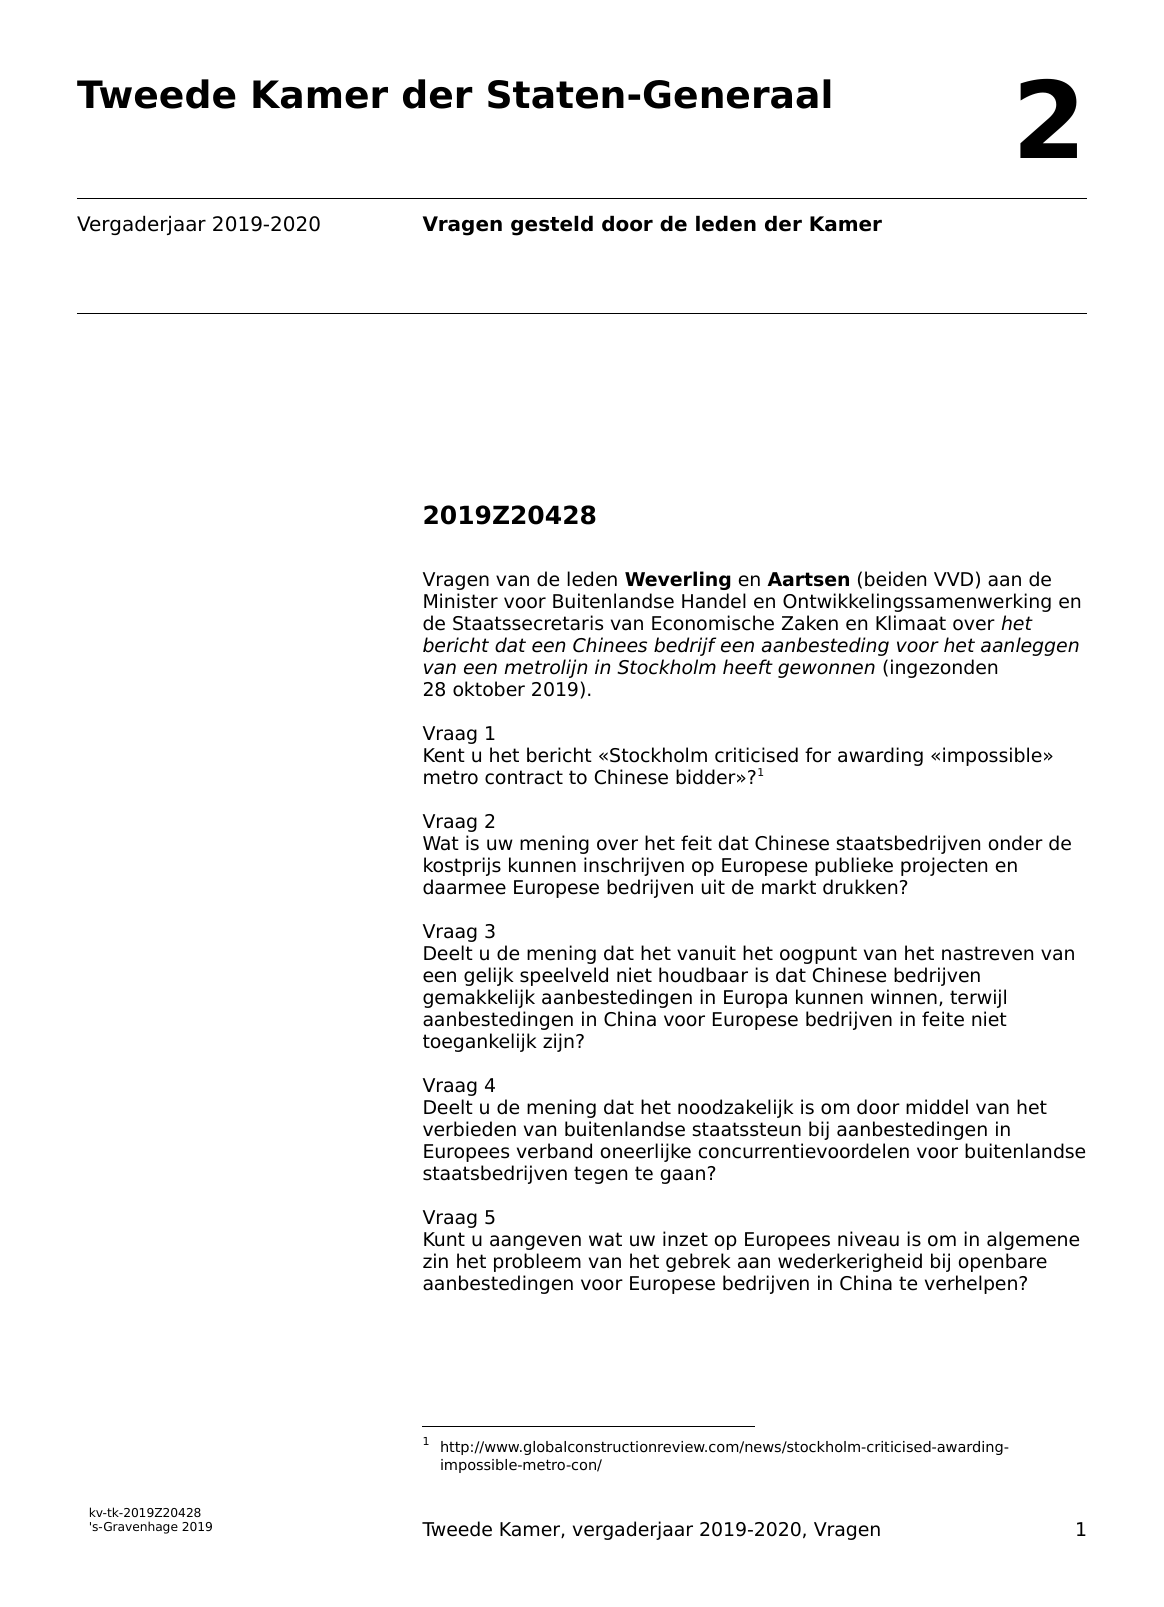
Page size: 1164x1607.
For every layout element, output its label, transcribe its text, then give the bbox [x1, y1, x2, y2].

text 's-Gravenhage 2019 [88, 1520, 323, 1534]
table_cell Vergaderjaar 2019-2020 [77, 199, 422, 313]
text 2019Z20428 [422, 501, 1087, 531]
text http://www.globalconstructionreview.com/news/stockholm-criticised-awarding-impossible-metro-con/ [422, 1435, 1087, 1474]
table_header 2 [886, 59, 1087, 198]
text Deelt u de mening dat het vanuit het oogpunt van het nastreven van een gelijk speelveld niet houdbaar is dat Chinese bedrijven gemakkelijk aanbestedingen in Europa kunnen winnen, terwijl aanbestedingen in China voor Europese bedrijven in feite niet toegankelijk zijn? [422, 943, 1087, 1053]
text Kent u het bericht «Stockholm criticised for awarding «impossible» metro contract to Chinese bidder»? [422, 745, 1087, 789]
text kv-tk-2019Z20428 [88, 1506, 323, 1520]
text Vraag 1 [422, 723, 1087, 745]
text Vraag 3 [422, 921, 1087, 943]
text Vragen van de leden Weverling en Aartsen (beiden VVD) aan de Minister voor Buitenlandse Handel en Ontwikkelingssamenwerking en de Staatssecretaris van Economische Zaken en Klimaat over het bericht dat een Chinees bedrijf een aanbesteding voor het aanleggen van een metrolijn in Stockholm heeft gewonnen (ingezonden 28 oktober 2019). [422, 569, 1087, 701]
text Vraag 4 [422, 1075, 1087, 1097]
table_header Tweede Kamer der Staten-Generaal [77, 59, 886, 198]
text Kunt u aangeven wat uw inzet op Europees niveau is om in algemene zin het probleem van het gebrek aan wederkerigheid bij openbare aanbestedingen voor Europese bedrijven in China te verhelpen? [422, 1229, 1087, 1295]
table_cell Vragen gesteld door de leden der Kamer [422, 199, 1087, 313]
text Wat is uw mening over het feit dat Chinese staatsbedrijven onder de kostprijs kunnen inschrijven op Europese publieke projecten en daarmee Europese bedrijven uit de markt drukken? [422, 833, 1087, 899]
text Vraag 5 [422, 1207, 1087, 1229]
text Vraag 2 [422, 811, 1087, 833]
text Deelt u de mening dat het noodzakelijk is om door middel van het verbieden van buitenlandse staatssteun bij aanbestedingen in Europees verband oneerlijke concurrentievoordelen voor buitenlandse staatsbedrijven tegen te gaan? [422, 1097, 1087, 1185]
